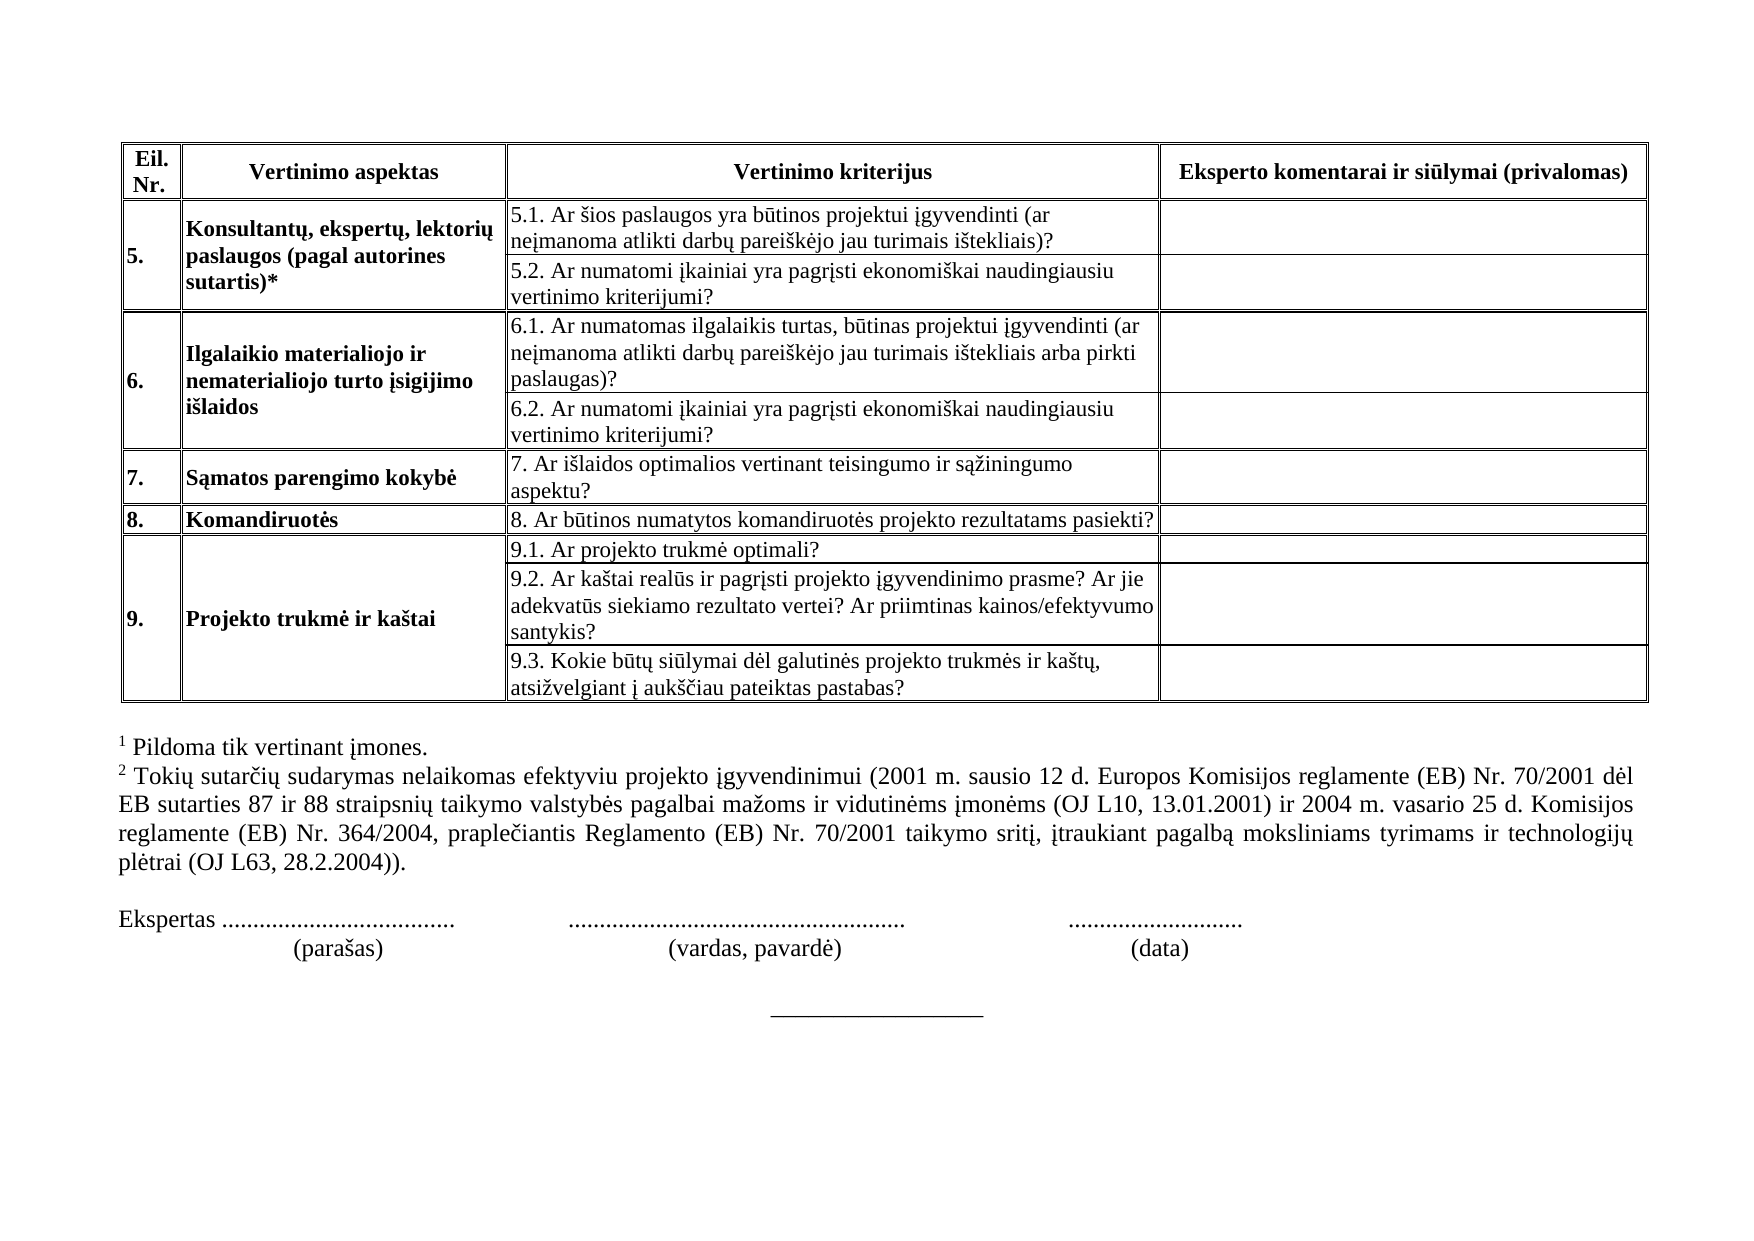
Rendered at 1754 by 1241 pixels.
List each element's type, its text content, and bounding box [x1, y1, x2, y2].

table_cell [1161, 451, 1646, 503]
table_cell [1161, 313, 1646, 392]
text 2 Tokių sutarčių sudarymas nelaikomas efektyviu projekto įgyvendinimui (2001 m. sausio 12 d. Europos Komisijos reglamente (EB) Nr. 70/2001 dėl EB sutarties 87 ir 88 straipsnių taikymo valstybės pagalbai mažoms ir vidutinėms įmonėms (OJ L10, 13.01.2001) ir 2004 m. vasario 25 d. Komisijos reglamente (EB) Nr. 364/2004, praplečiantis Reglamento (EB) Nr. 70/2001 taikymo sritį, įtraukiant pagalbą moksliniams tyrimams ir technologijų plėtrai (OJ L63, 28.2.2004)). [118, 761, 1635, 876]
table_header Vertinimo aspektas [183, 145, 505, 198]
text (parašas) (vardas, pavardė) (data) [293, 933, 1635, 962]
text Ekspertas [118, 904, 1635, 933]
table_cell [1161, 646, 1646, 700]
text 1 Pildoma tik vertinant įmones. [118, 732, 1635, 761]
table_cell [1161, 393, 1646, 447]
table_cell 6. [124, 313, 180, 447]
text _________________ [118, 991, 1635, 1019]
table_cell [1161, 255, 1646, 309]
table_cell Konsultantų, ekspertų, lektorių paslaugos (pagal autorines sutartis)* [183, 201, 505, 309]
table_cell Projekto trukmė ir kaštai [183, 536, 505, 700]
table_cell 7. [124, 451, 180, 503]
table_header Vertinimo kriterijus [508, 145, 1158, 198]
table_cell Ilgalaikio materialiojo ir nematerialiojo turto įsigijimo išlaidos [183, 313, 505, 447]
table_cell [1161, 201, 1646, 253]
table_header Eksperto komentarai ir siūlymai (privalomas) [1161, 145, 1646, 198]
table_cell [1161, 564, 1646, 644]
table_cell 5. [124, 201, 180, 309]
table_cell Sąmatos parengimo kokybė [183, 451, 505, 503]
table_cell 9. [124, 536, 180, 700]
